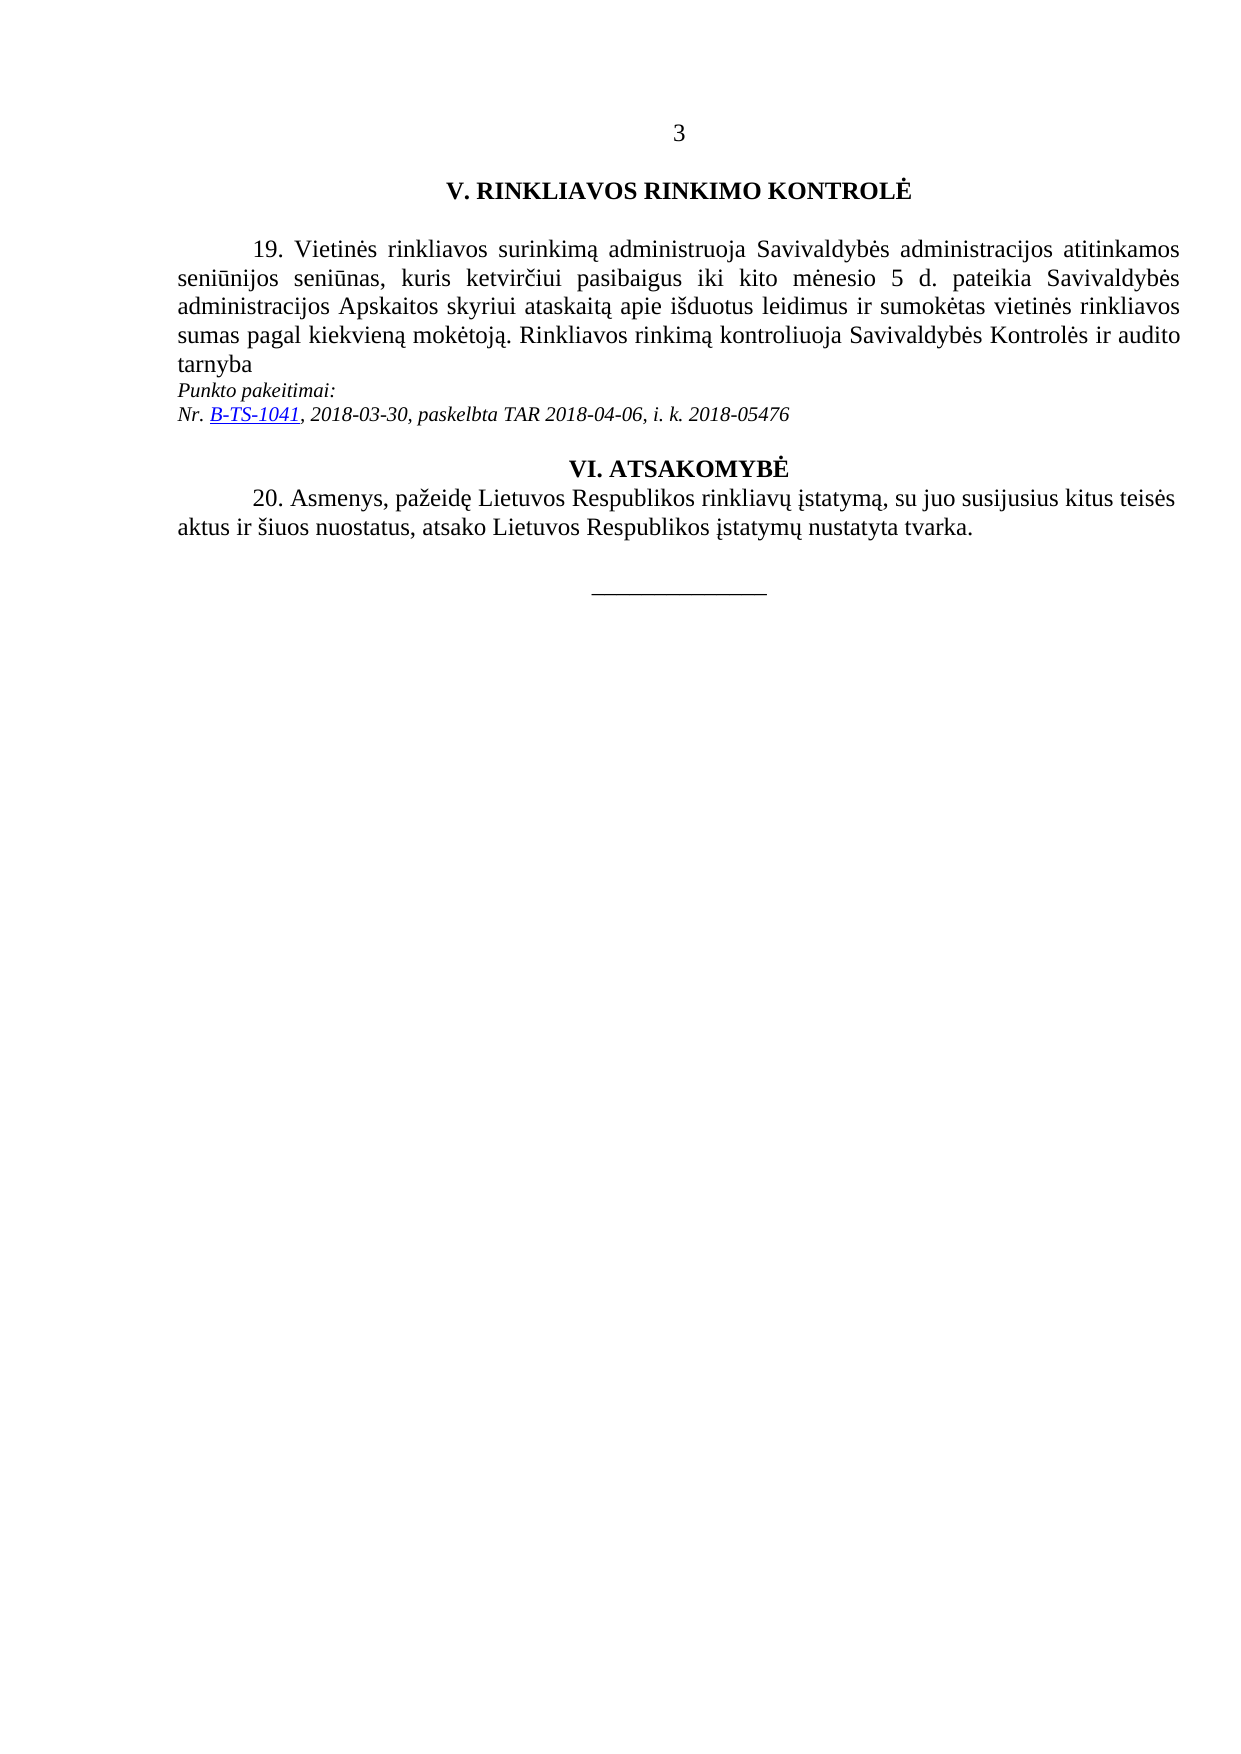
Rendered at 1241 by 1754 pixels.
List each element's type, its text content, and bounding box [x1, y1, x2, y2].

text VI. ATSAKOMYBĖ [177, 454, 1181, 483]
text 19. Vietinės rinkliavos surinkimą administruoja Savivaldybės administracijos atitinkamos seniūnijos seniūnas, kuris ketvirčiui pasibaigus iki kito mėnesio 5 d. pateikia Savivaldybės administracijos Apskaitos skyriui ataskaitą apie išduotus leidimus ir sumokėtas vietinės rinkliavos sumas pagal kiekvieną mokėtoją. Rinkliavos rinkimą kontroliuoja Savivaldybės Kontrolės ir audito tarnyba [177, 234, 1181, 378]
text ______________ [177, 569, 1181, 598]
text Punkto pakeitimai: [177, 378, 1181, 402]
text V. RINKLIAVOS RINKIMO KONTROLĖ [177, 176, 1181, 205]
text 20. Asmenys, pažeidę Lietuvos Respublikos rinkliavų įstatymą, su juo susijusius kitus teisės aktus ir šiuos nuostatus, atsako Lietuvos Respublikos įstatymų nustatyta tvarka. [177, 483, 1181, 541]
text Nr. B-TS-1041, 2018-03-30, paskelbta TAR 2018-04-06, i. k. 2018-05476 [177, 402, 1181, 426]
